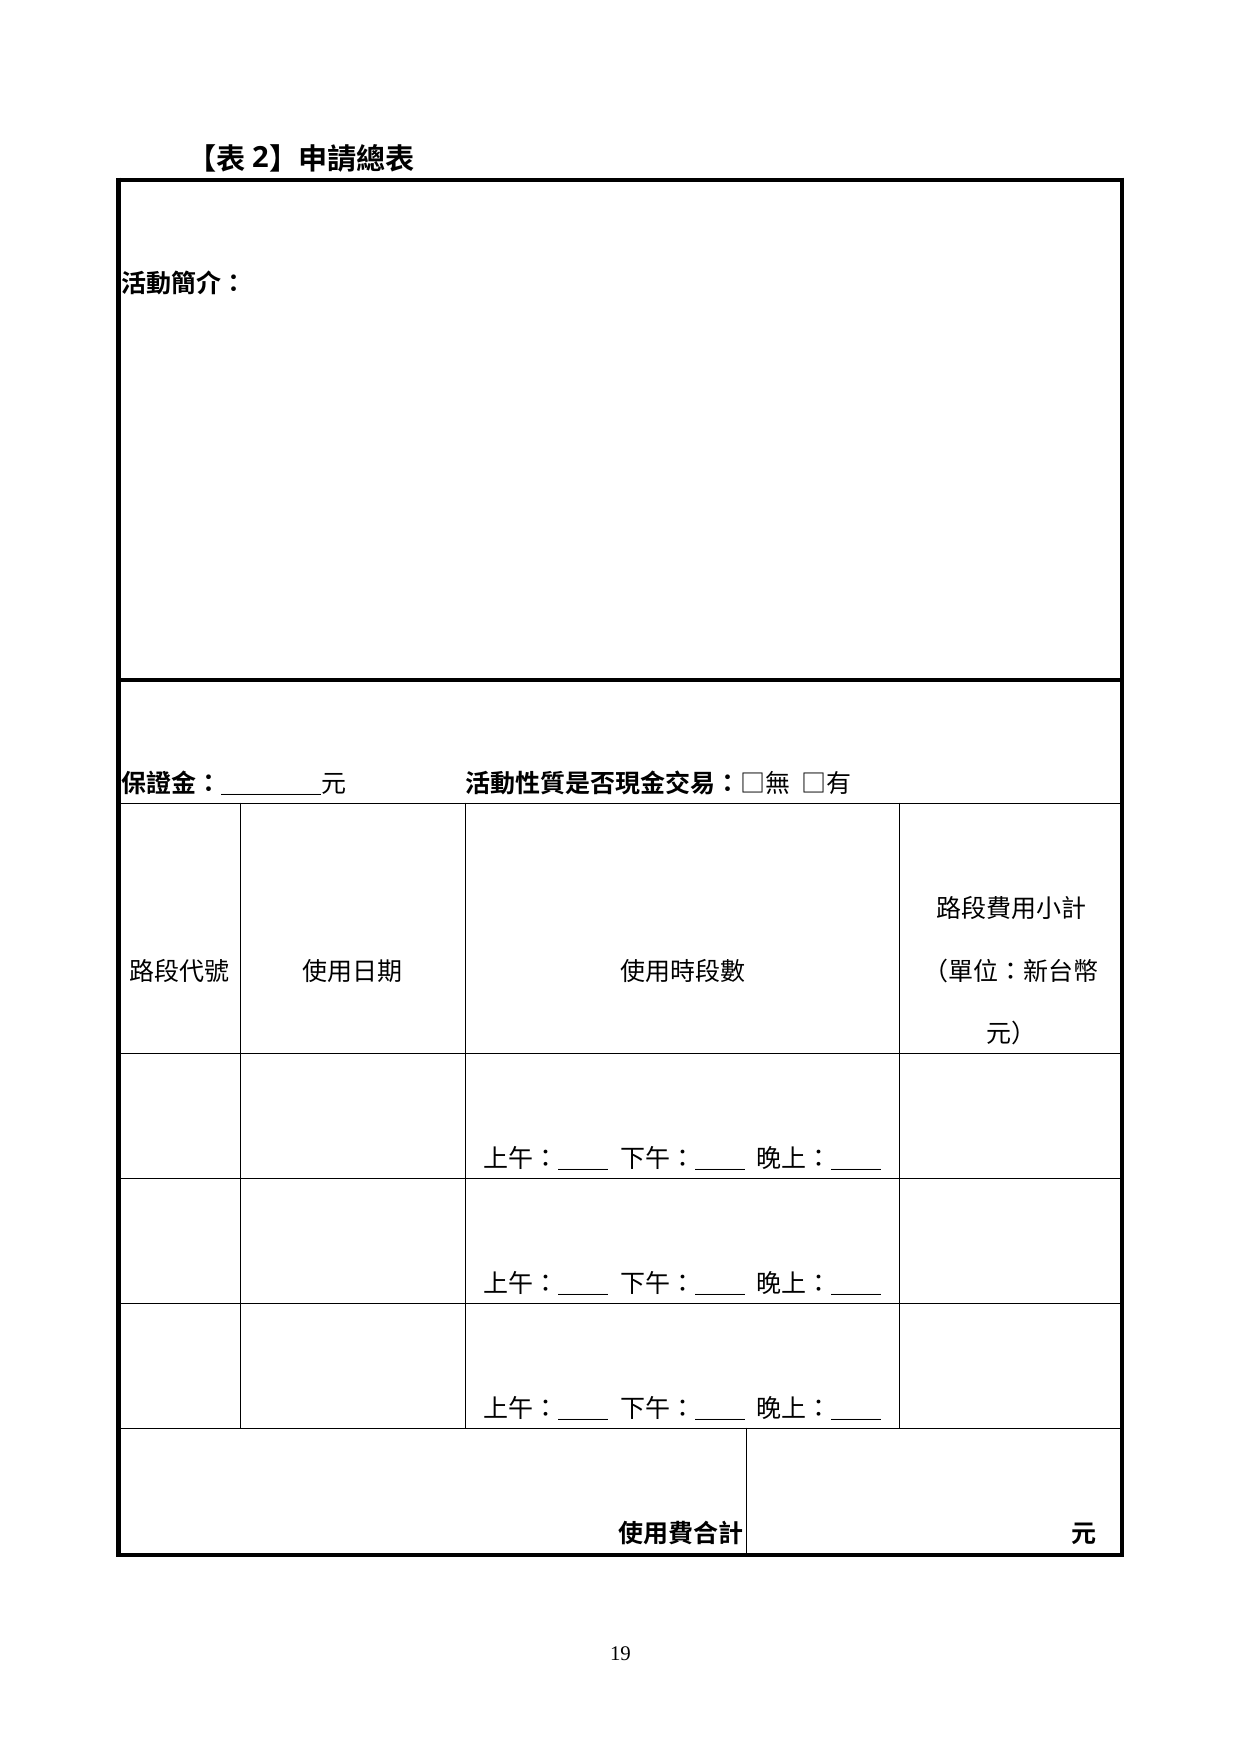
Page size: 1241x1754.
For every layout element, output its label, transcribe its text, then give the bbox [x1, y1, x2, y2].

table_cell [121, 1179, 240, 1302]
table_cell [121, 1054, 240, 1177]
table_cell 路段費用小計 （單位：新台幣元） [900, 804, 1120, 1052]
table_cell [900, 1179, 1120, 1302]
table_cell [121, 1304, 240, 1427]
text 【表2】申請總表 [187, 115, 1053, 177]
table_cell [241, 1304, 465, 1427]
table_cell 使用日期 [241, 804, 465, 1052]
table_cell 使用費合計 [121, 1429, 746, 1552]
table_cell [241, 1179, 465, 1302]
table_cell [900, 1054, 1120, 1177]
table_header 活動簡介： [121, 182, 1120, 677]
table_cell 元 [747, 1429, 1120, 1552]
table_cell 路段代號 [121, 804, 240, 1052]
table_cell 上午：＿＿ 下午：＿＿ 晚上：＿＿ [466, 1304, 899, 1427]
table_cell 上午：＿＿ 下午：＿＿ 晚上：＿＿ [466, 1054, 899, 1177]
table_cell 上午：＿＿ 下午：＿＿ 晚上：＿＿ [466, 1179, 899, 1302]
table_cell [241, 1054, 465, 1177]
table_cell [900, 1304, 1120, 1427]
table_cell 保證金：＿＿＿＿元 活動性質是否現金交易：□無 □有 [121, 682, 1120, 802]
table_cell 使用時段數 [466, 804, 899, 1052]
